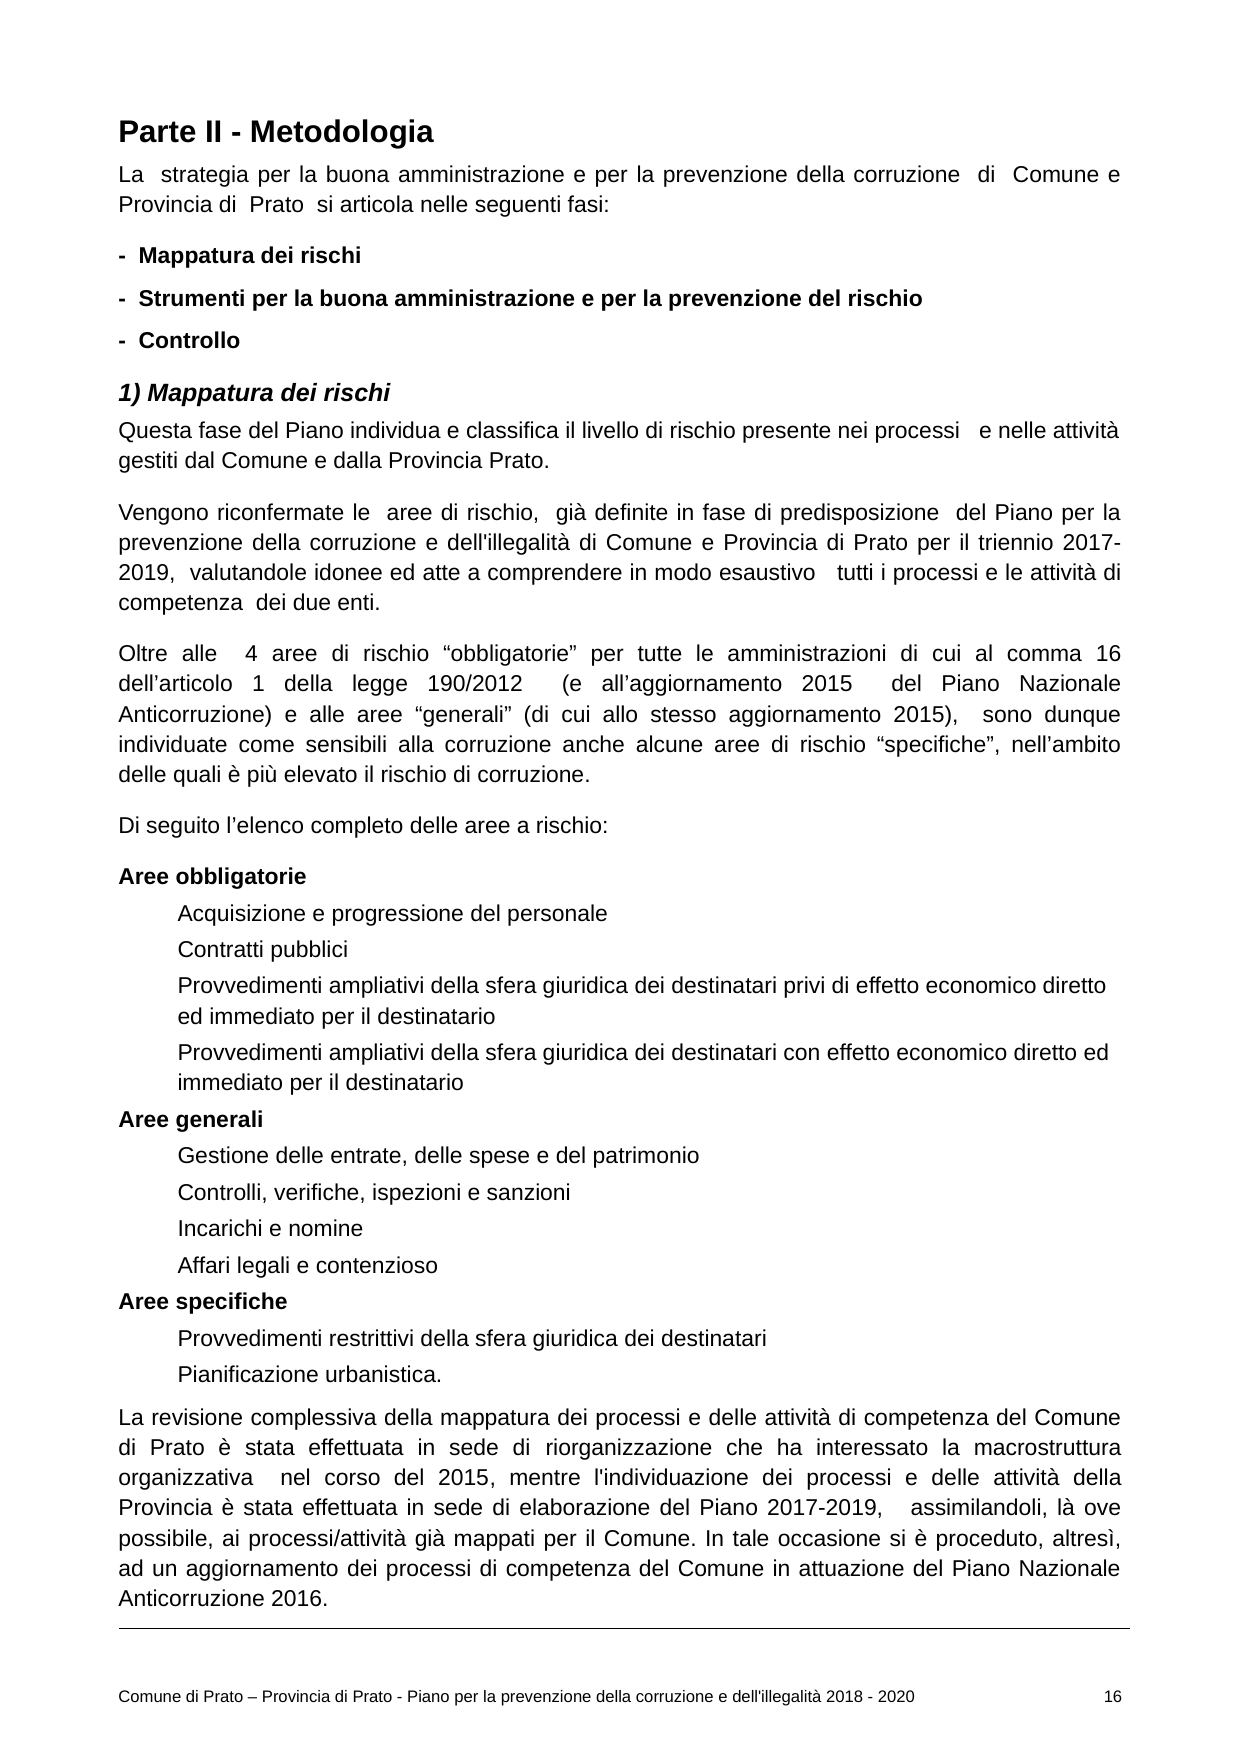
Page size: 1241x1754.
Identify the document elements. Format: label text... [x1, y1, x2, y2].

text La revisione complessiva della mappatura dei processi e delle attività di competenza del Comune di Prato è stata effettuata in sede di riorganizzazione che ha interessato la macrostruttura organizzativa nel corso del 2015, mentre l'individuazione dei processi e delle attività della Provincia è stata effettuata in sede di elaborazione del Piano 2017-2019, assimilandoli, là ove possibile, ai processi/attività già mappati per il Comune. In tale occasione si è proceduto, altresì, ad un aggiornamento dei processi di competenza del Comune in attuazione del Piano Nazionale Anticorruzione 2016. [118, 1404, 1122, 1611]
text Affari legali e contenzioso [177, 1252, 1122, 1278]
text Provvedimenti restrittivi della sfera giuridica dei destinatari [177, 1324, 1122, 1351]
text Aree specifiche [118, 1288, 1122, 1314]
text - Strumenti per la buona amministrazione e per la prevenzione del rischio [118, 285, 1122, 311]
text Pianificazione urbanistica. [177, 1361, 1122, 1387]
text Aree obbligatorie [118, 863, 1122, 889]
text Provvedimenti ampliativi della sfera giuridica dei destinatari con effetto economico diretto ed immediato per il destinatario [177, 1039, 1122, 1096]
text Provvedimenti ampliativi della sfera giuridica dei destinatari privi di effetto economico diretto ed immediato per il destinatario [177, 972, 1122, 1029]
text Controlli, verifiche, ispezioni e sanzioni [177, 1179, 1122, 1205]
text Di seguito l’elenco completo delle aree a rischio: [118, 812, 1122, 838]
text Questa fase del Piano individua e classifica il livello di rischio presente nei processi e nelle attività gestiti dal Comune e dalla Provincia Prato. [118, 417, 1122, 474]
subtitle Parte II - Metodologia [118, 113, 1122, 149]
text - Mappatura dei rischi [118, 242, 1122, 268]
text Gestione delle entrate, delle spese e del patrimonio [177, 1142, 1122, 1169]
text Oltre alle 4 aree di rischio “obbligatorie” per tutte le amministrazioni di cui al comma 16 dell’articolo 1 della legge 190/2012 (e all’aggiornamento 2015 del Piano Nazionale Anticorruzione) e alle aree “generali” (di cui allo stesso aggiornamento 2015), sono dunque individuate come sensibili alla corruzione anche alcune aree di rischio “specifiche”, nell’ambito delle quali è più elevato il rischio di corruzione. [118, 640, 1122, 787]
text Incarichi e nomine [177, 1215, 1122, 1242]
subtitle 1) Mappatura dei rischi [118, 378, 1122, 407]
text Contratti pubblici [177, 936, 1122, 962]
text Aree generali [118, 1106, 1122, 1132]
text - Controllo [118, 327, 1122, 354]
text Acquisizione e progressione del personale [177, 899, 1122, 926]
text Vengono riconfermate le aree di rischio, già definite in fase di predisposizione del Piano per la prevenzione della corruzione e dell'illegalità di Comune e Provincia di Prato per il triennio 2017-2019, valutandole idonee ed atte a comprendere in modo esaustivo tutti i processi e le attività di competenza dei due enti. [118, 498, 1122, 616]
text La strategia per la buona amministrazione e per la prevenzione della corruzione di Comune e Provincia di Prato si articola nelle seguenti fasi: [118, 161, 1122, 217]
